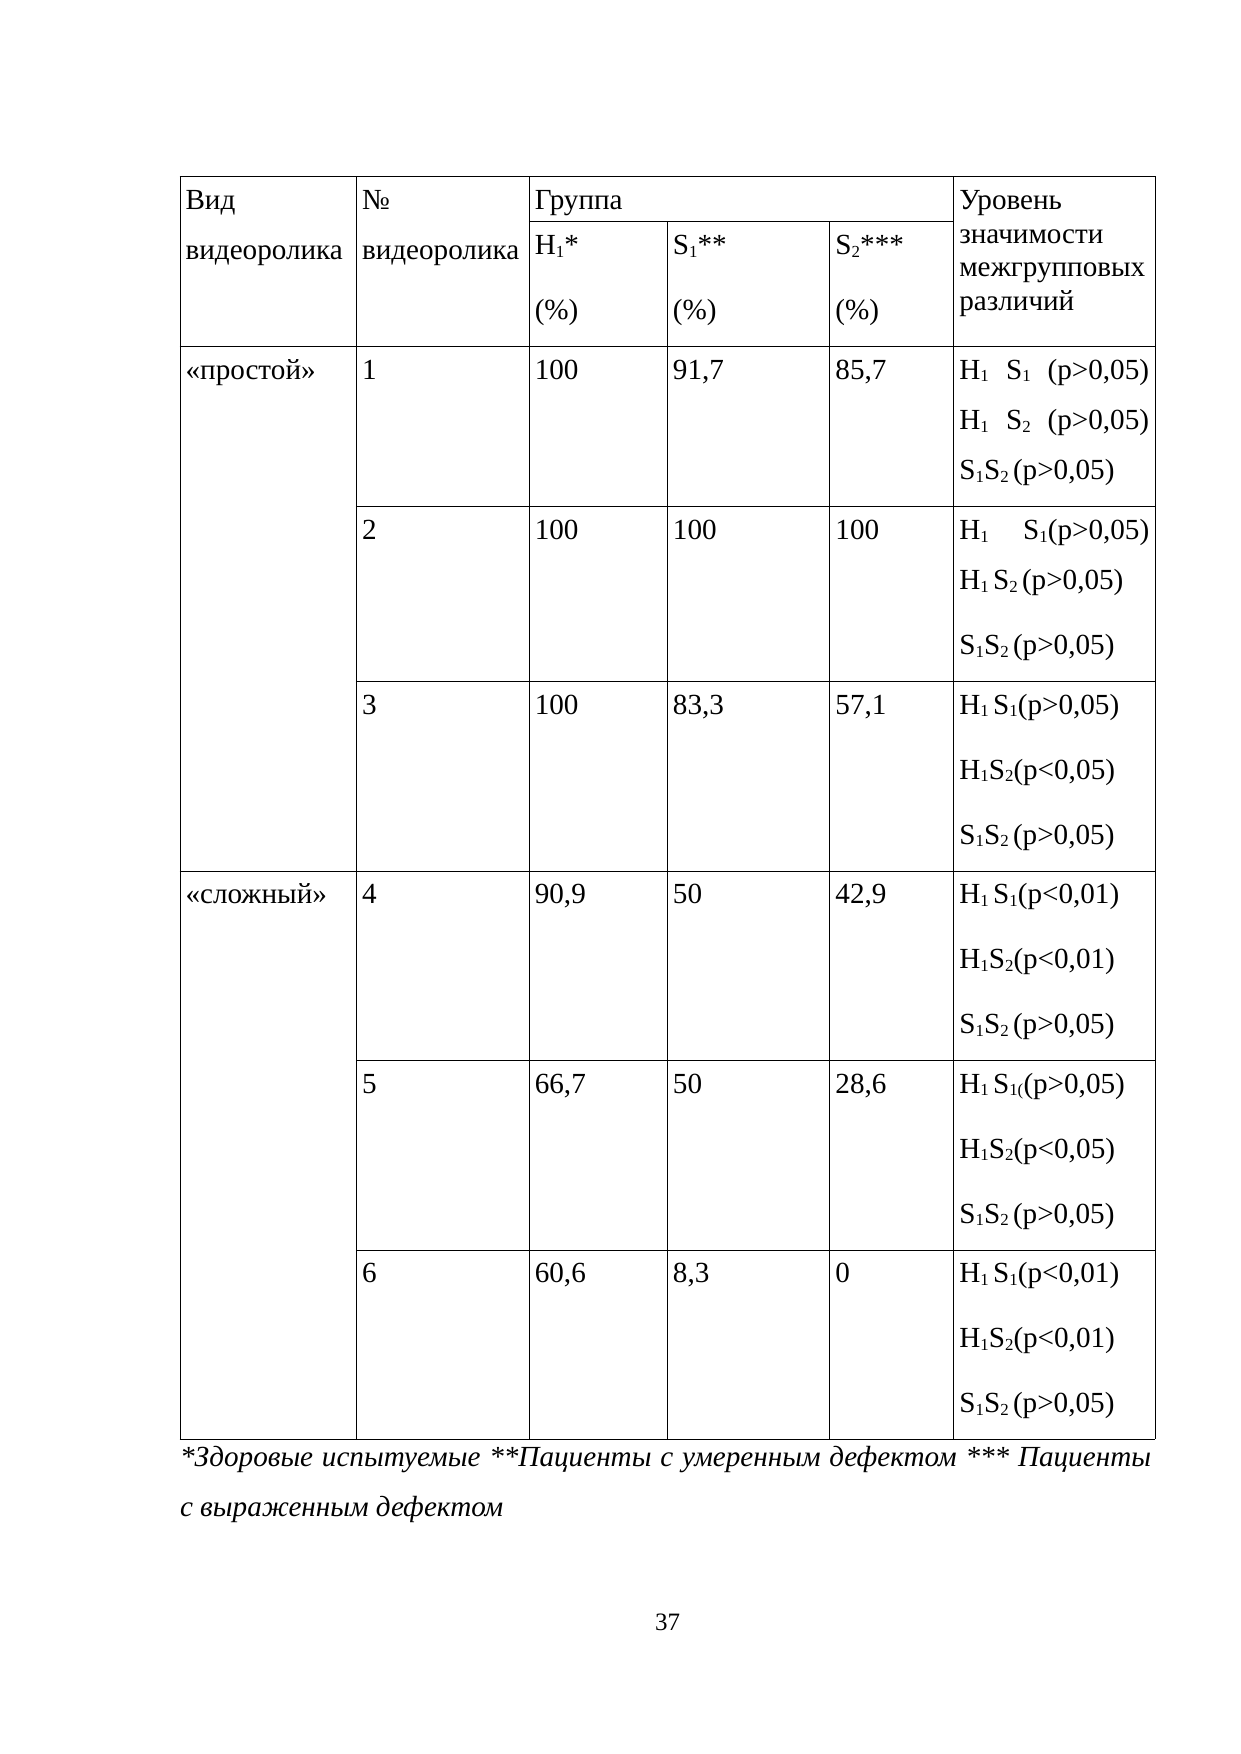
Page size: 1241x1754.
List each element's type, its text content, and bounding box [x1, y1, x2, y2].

table_cell S1** (%) [668, 222, 829, 346]
table_cell H1 S1 (p>0,05) H1 S2 (p>0,05) S1S2 (p>0,05) [954, 347, 1155, 506]
table_cell 3 [357, 682, 529, 871]
table_header Уровень значимости межгрупповых различий [954, 177, 1155, 346]
table_cell 50 [668, 1061, 829, 1250]
table_cell 4 [357, 872, 529, 1060]
table_cell 2 [357, 507, 529, 681]
table_cell 8,3 [668, 1251, 829, 1439]
table_cell S2*** (%) [830, 222, 953, 346]
table_header № видеоролика [357, 177, 529, 346]
table_cell 90,9 [530, 872, 667, 1060]
table_cell 100 [668, 507, 829, 681]
table_cell 85,7 [830, 347, 953, 506]
table_cell H1 S1(p>0,05) H1S2(p<0,05) S1S2 (p>0,05) [954, 682, 1155, 871]
table_cell 100 [530, 507, 667, 681]
table_cell 66,7 [530, 1061, 667, 1250]
text *Здоровые испытуемые **Пациенты с умеренным дефектом *** Пациенты с выраженным дефектом [180, 1440, 1155, 1523]
table_cell 5 [357, 1061, 529, 1250]
table_cell H1 S1(p<0,01) H1S2(p<0,01) S1S2 (p>0,05) [954, 1251, 1155, 1439]
table_cell H1 S1(p>0,05) H1 S2 (p>0,05) S1S2 (p>0,05) [954, 507, 1155, 681]
table_header Вид видеоролика [181, 177, 356, 346]
table_cell 0 [830, 1251, 953, 1439]
table_cell H1 S1(p<0,01) H1S2(p<0,01) S1S2 (p>0,05) [954, 872, 1155, 1060]
table_cell 100 [530, 682, 667, 871]
table_cell 1 [357, 347, 529, 506]
table_cell 57,1 [830, 682, 953, 871]
table_cell 100 [830, 507, 953, 681]
table_cell H1* (%) [530, 222, 667, 346]
table_cell 100 [530, 347, 667, 506]
table_header Группа [530, 177, 953, 221]
table_cell H1 S1((p>0,05) H1S2(p<0,05) S1S2 (p>0,05) [954, 1061, 1155, 1250]
table_cell 83,3 [668, 682, 829, 871]
table_cell 42,9 [830, 872, 953, 1060]
table_cell «сложный» [181, 872, 356, 1439]
table_cell «простой» [181, 347, 356, 871]
table_cell 28,6 [830, 1061, 953, 1250]
table_cell 50 [668, 872, 829, 1060]
table_cell 60,6 [530, 1251, 667, 1439]
table_cell 6 [357, 1251, 529, 1439]
table_cell 91,7 [668, 347, 829, 506]
